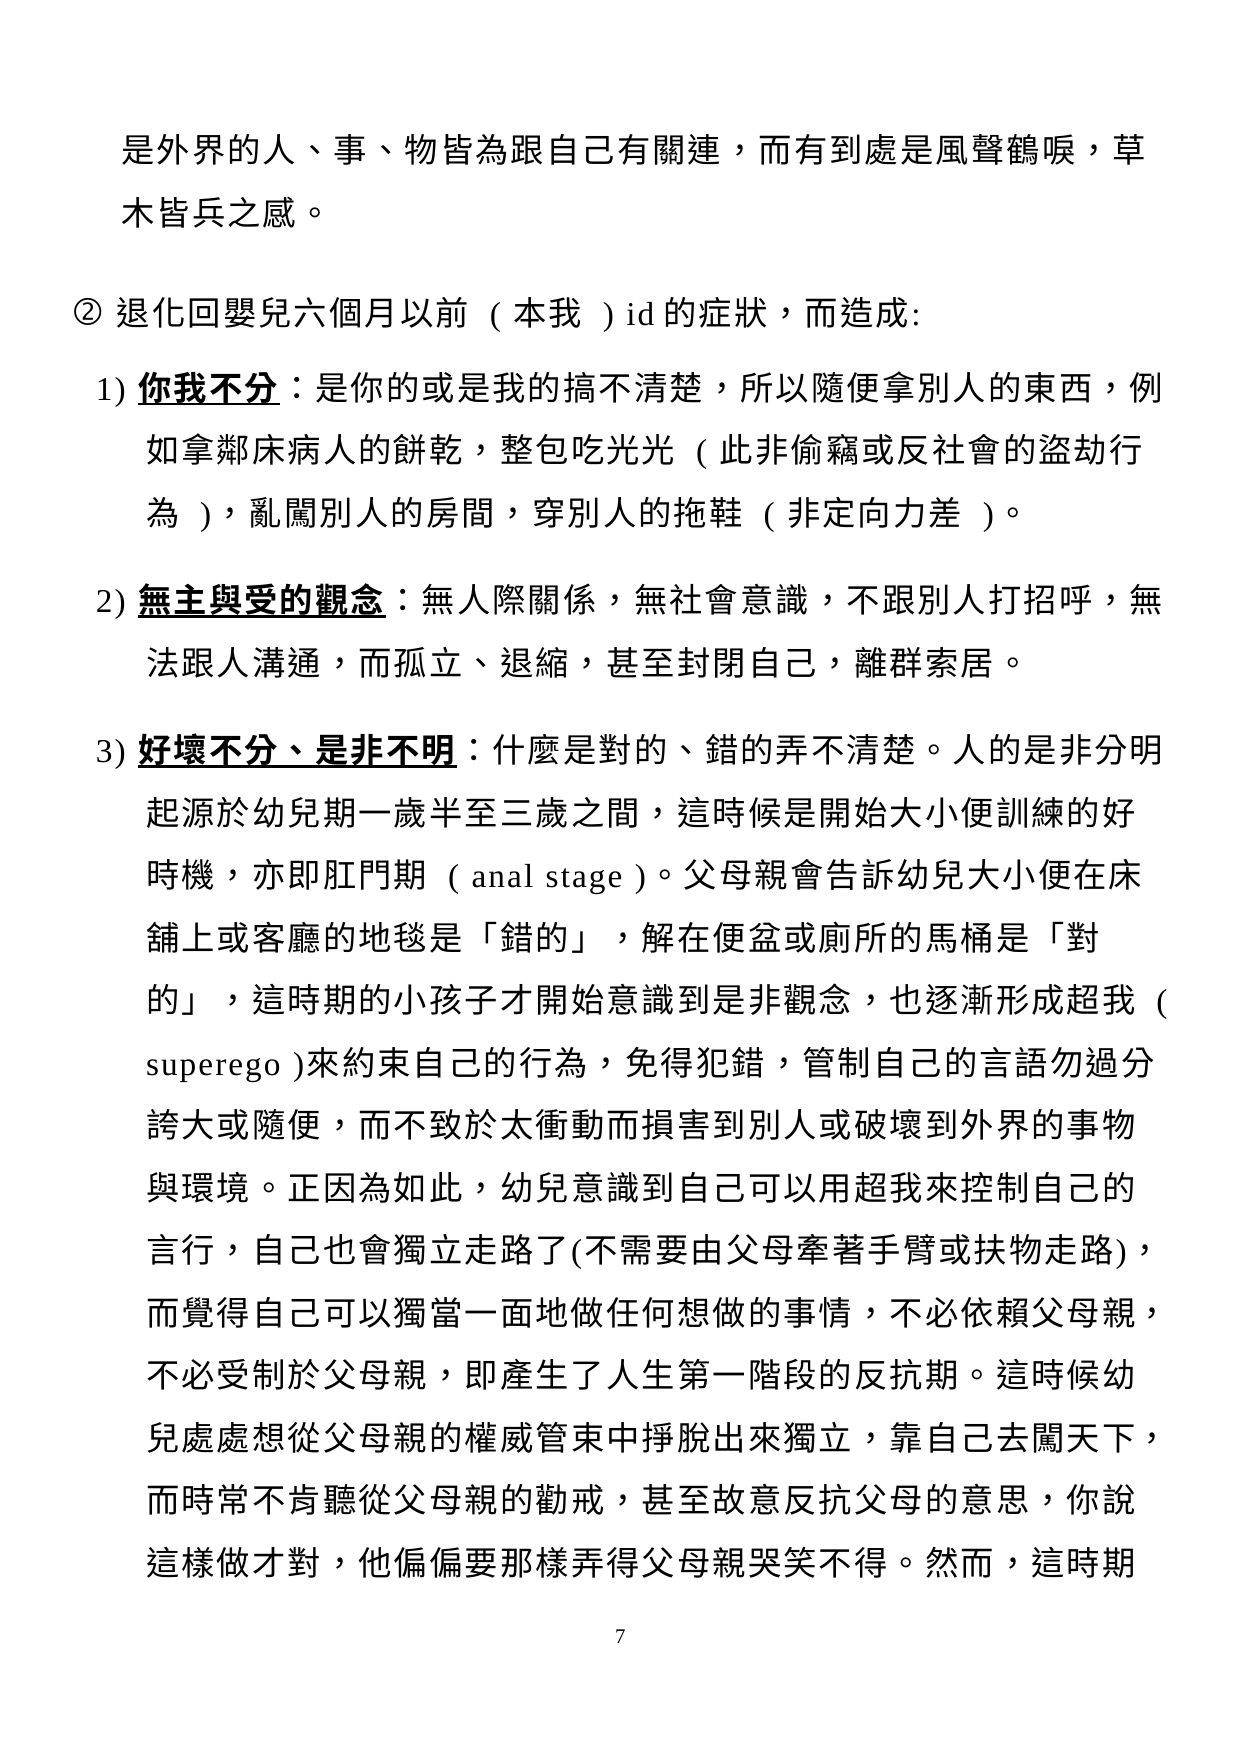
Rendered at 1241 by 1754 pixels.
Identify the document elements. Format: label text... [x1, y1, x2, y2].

text 2) 無主與受的觀念：無人際關係，無社會意識，不跟別人打招呼，無法跟人溝通，而孤立、退縮，甚至封閉自己，離群索居。 [96, 556, 1169, 681]
text 3) 好壞不分、是非不明：什麼是對的、錯的弄不清楚。人的是非分明起源於幼兒期一歲半至三歲之間，這時候是開始大小便訓練的好時機，亦即肛門期 ( anal stage )。父母親會告訴幼兒大小便在床舖上或客廳的地毯是「錯的」，解在便盆或廁所的馬桶是「對的」，這時期的小孩子才開始意識到是非觀念，也逐漸形成超我 ( superego )來約束自己的行為，免得犯錯，管制自己的言語勿過分誇大或隨便，而不致於太衝動而損害到別人或破壞到外界的事物與環境。正因為如此，幼兒意識到自己可以用超我來控制自己的言行，自己也會獨立走路了(不需要由父母牽著手臂或扶物走路)，而覺得自己可以獨當一面地做任何想做的事情，不必依賴父母親，不必受制於父母親，即產生了人生第一階段的反抗期。這時候幼兒處處想從父母親的權威管束中掙脫出來獨立，靠自己去闖天下，而時常不肯聽從父母親的勸戒，甚至故意反抗父母的意思，你說這樣做才對，他偏偏要那樣弄得父母親哭笑不得。然而，這時期很重要，父母親不要因為幼兒故意反抗的表現，就認為他是大逆不孝而嚴格加以斥責，鞭打過份，恐怕會傷害了他小小的心靈，而造成日後病態的心理問題。幼兒的反抗期是一個正常人的人格發展階段，是每一個人一生必經的階段、決不是懷有惡意的過錯，過些時候，孩子更進而步入另一個新的階段 ( Phallic Stage )之際這些反抗的言行就會自然消失的。然而這時期對於幼兒的反抗問題，並非完全不理睬。假如視若無睹地任其放縱，猶如脫韁的野馬，讓他狂傲自大地馳騁下去 (狂躁狀態) 也是不對的。過猶不及，管教太嚴厲或放縱皆不合宜，適當的輔導卻相當不容易，是一種需用高度智慧、愛心與耐心的管教藝術，「關懷而不監視，開導而不轄制，勸勉而不斥罵，扶持而不藐視」，做父母親的可以試著去行。同樣地，大小便訓練的時機太早或太遲都不合適，因為小孩子的是非觀念之接受及形成時期約在一歲半左右，假若太早訓練，說他這樣不對，那樣不對，根本是於事無補，他自己也搞不清楚關於父母親所說的對錯，是非的意義是什麼？太早大小便訓練反而會使幼兒每天提心弔膽，戰戰兢兢的深怕自己會受父母親責備，缺乏安全感，而感到無自我的地位，無主見，無所適從，不知怎麼辦才好？進而懷疑自己的價值與存在的意義，導致自卑感而遇事都是覺得自己的錯，我真差勁、我太無能，以致於容易產生羞恥感與罪惡感，惱羞成怒、恨與敵意感，而造成各種心理病態，如強迫症、憂鬱、傲慢、妄想症等等。假若大小便訓練過於晚，則小孩子容易導致狂妄、隨便、無法無天的言語行為與思想態度，即缺乏超我管束的能力。 [96, 706, 1169, 1581]
text 是外界的人、事、物皆為跟自己有關連，而有到處是風聲鶴唳，草木皆兵之感。 [71, 106, 1169, 231]
text  退化回嬰兒六個月以前 ( 本我 ) id的症狀，而造成: [71, 269, 1169, 331]
text 1) 你我不分：是你的或是我的搞不清楚，所以隨便拿別人的東西，例如拿鄰床病人的餅乾，整包吃光光 ( 此非偷竊或反社會的盜劫行為 )，亂闖別人的房間，穿別人的拖鞋 ( 非定向力差 )。 [96, 344, 1169, 531]
